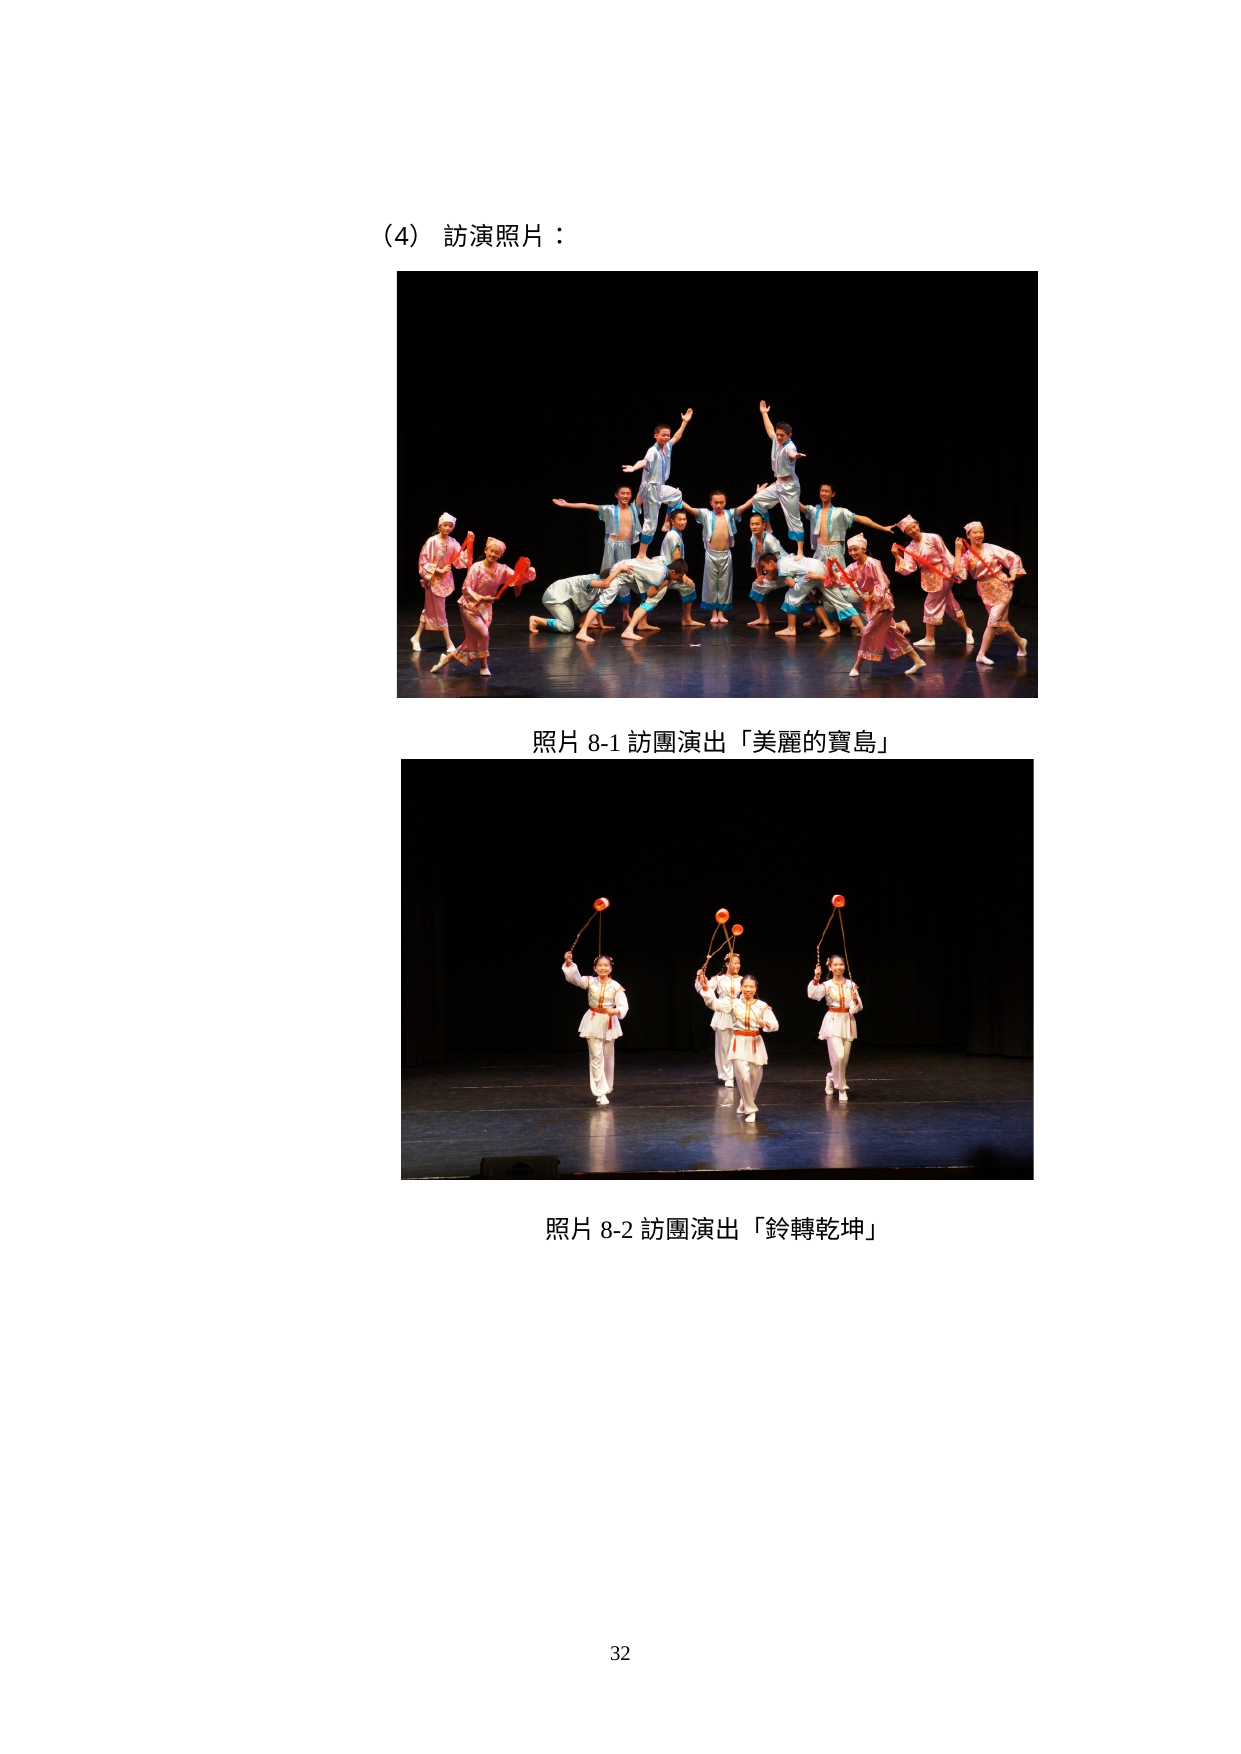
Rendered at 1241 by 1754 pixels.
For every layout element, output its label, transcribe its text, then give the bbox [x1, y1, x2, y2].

table_header [381, 271, 1054, 721]
picture [401, 759, 1034, 1180]
table_cell 照片8-1 訪團演出「美麗的寶島」 [381, 721, 1054, 759]
list 訪演照片： [368, 216, 1053, 253]
table_cell [381, 759, 1054, 1209]
table_cell 照片8-2 訪團演出「鈴轉乾坤」 [381, 1209, 1054, 1246]
picture [396, 271, 1038, 698]
